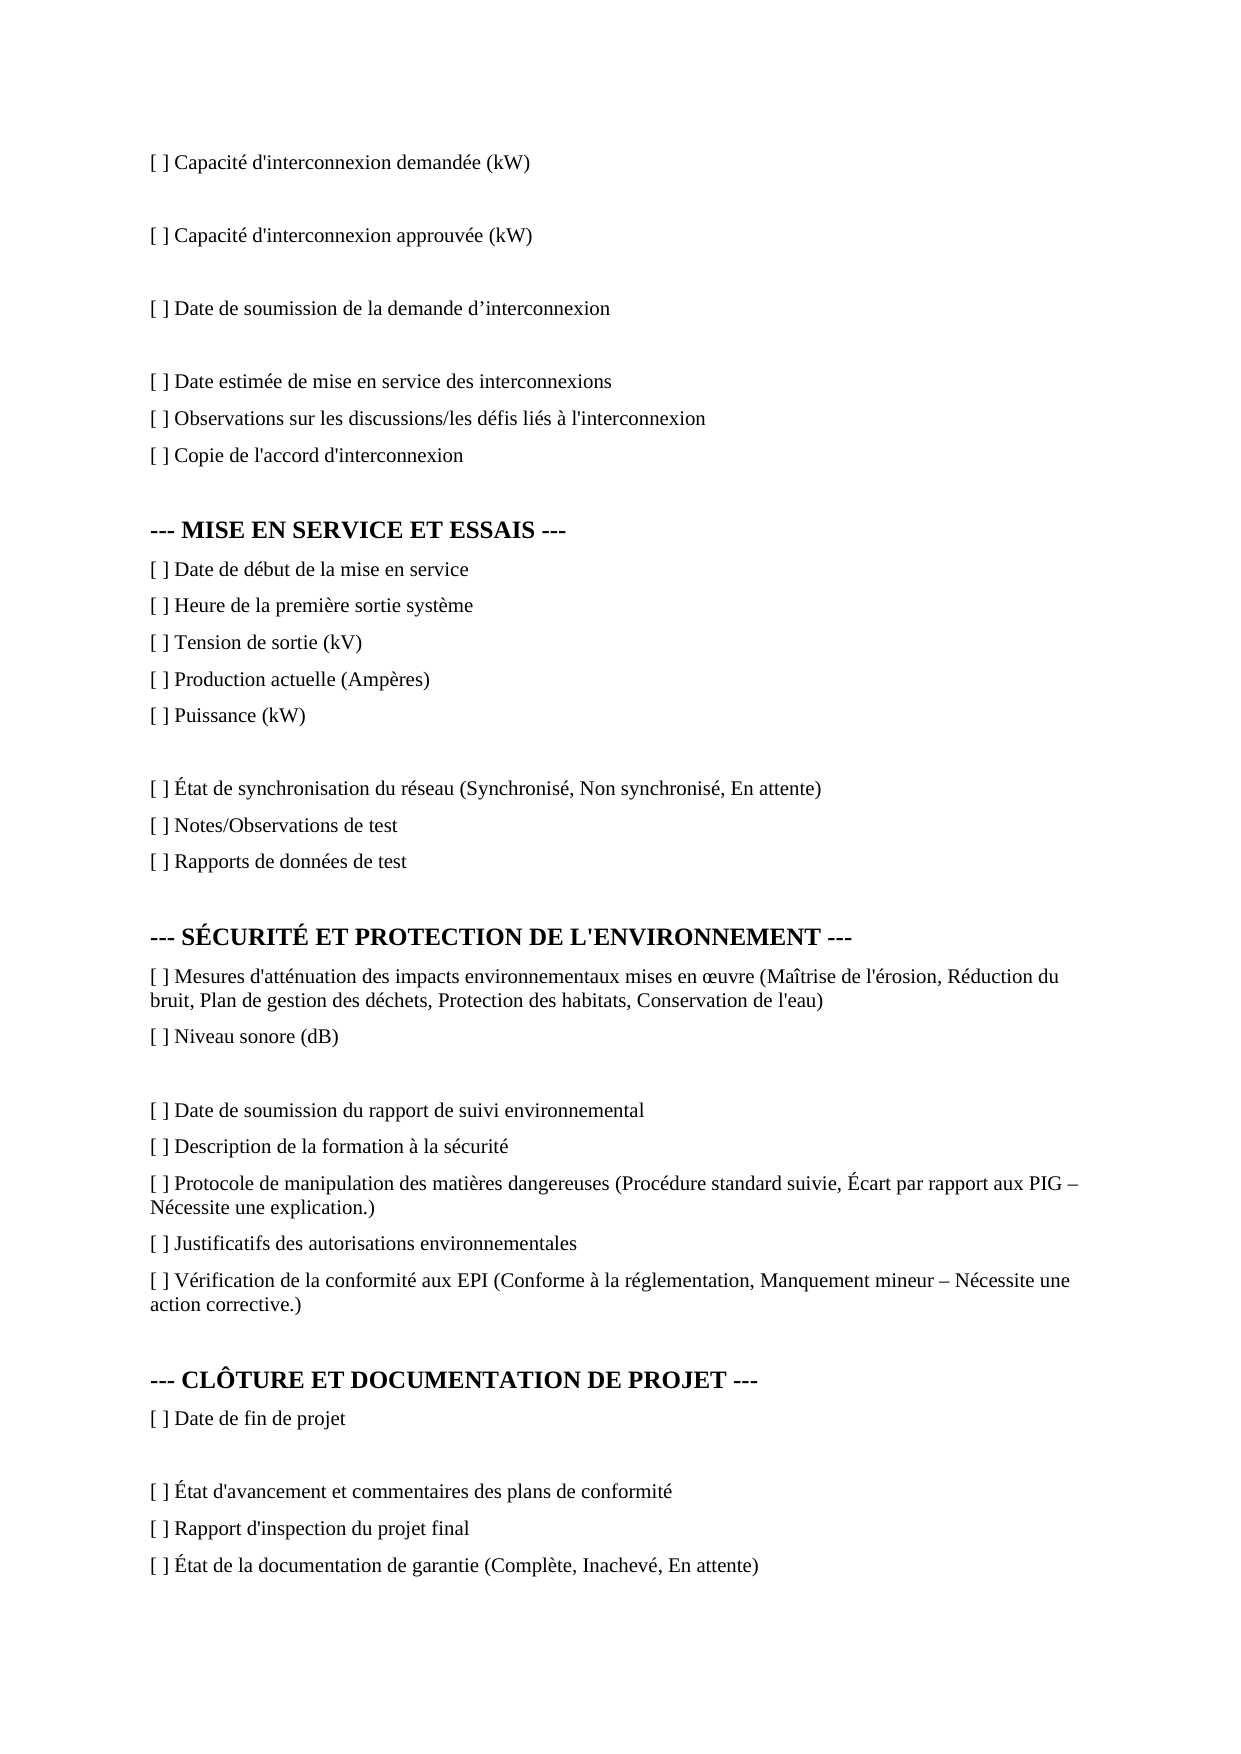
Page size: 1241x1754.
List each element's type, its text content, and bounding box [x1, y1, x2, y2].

text [ ] Description de la formation à la sécurité [150, 1134, 1090, 1158]
text [ ] État de la documentation de garantie (Complète, Inachevé, En attente) [150, 1552, 1090, 1577]
text [ ] Observations sur les discussions/les défis liés à l'interconnexion [150, 406, 1090, 430]
text [ ] État d'avancement et commentaires des plans de conformité [150, 1479, 1090, 1503]
text [ ] Date de soumission de la demande d’interconnexion [150, 296, 1090, 320]
text [ ] État de synchronisation du réseau (Synchronisé, Non synchronisé, En attente) [150, 776, 1090, 800]
text [ ] Date de fin de projet [150, 1406, 1090, 1430]
text [ ] Notes/Observations de test [150, 813, 1090, 837]
text [ ] Puissance (kW) [150, 703, 1090, 727]
text --- CLÔTURE ET DOCUMENTATION DE PROJET --- [150, 1365, 1090, 1394]
text [ ] Protocole de manipulation des matières dangereuses (Procédure standard suivie, Écart par rapport aux PIG – Nécessite une explication.) [150, 1171, 1090, 1219]
text [ ] Niveau sonore (dB) [150, 1024, 1090, 1048]
text [ ] Vérification de la conformité aux EPI (Conforme à la réglementation, Manquement mineur – Nécessite une action corrective.) [150, 1268, 1090, 1316]
text [ ] Date de soumission du rapport de suivi environnemental [150, 1097, 1090, 1122]
text [ ] Mesures d'atténuation des impacts environnementaux mises en œuvre (Maîtrise de l'érosion, Réduction du bruit, Plan de gestion des déchets, Protection des habitats, Conservation de l'eau) [150, 964, 1090, 1012]
text [ ] Capacité d'interconnexion demandée (kW) [150, 150, 1090, 174]
text [ ] Date estimée de mise en service des interconnexions [150, 369, 1090, 393]
text [ ] Heure de la première sortie système [150, 593, 1090, 617]
text [ ] Production actuelle (Ampères) [150, 667, 1090, 691]
text [ ] Rapport d'inspection du projet final [150, 1516, 1090, 1540]
text [ ] Rapports de données de test [150, 849, 1090, 873]
text [ ] Justificatifs des autorisations environnementales [150, 1231, 1090, 1255]
text [ ] Date de début de la mise en service [150, 557, 1090, 581]
text [ ] Copie de l'accord d'interconnexion [150, 442, 1090, 467]
text [ ] Capacité d'interconnexion approuvée (kW) [150, 223, 1090, 247]
text [ ] Tension de sortie (kV) [150, 630, 1090, 654]
text --- MISE EN SERVICE ET ESSAIS --- [150, 516, 1090, 544]
text --- SÉCURITÉ ET PROTECTION DE L'ENVIRONNEMENT --- [150, 922, 1090, 951]
